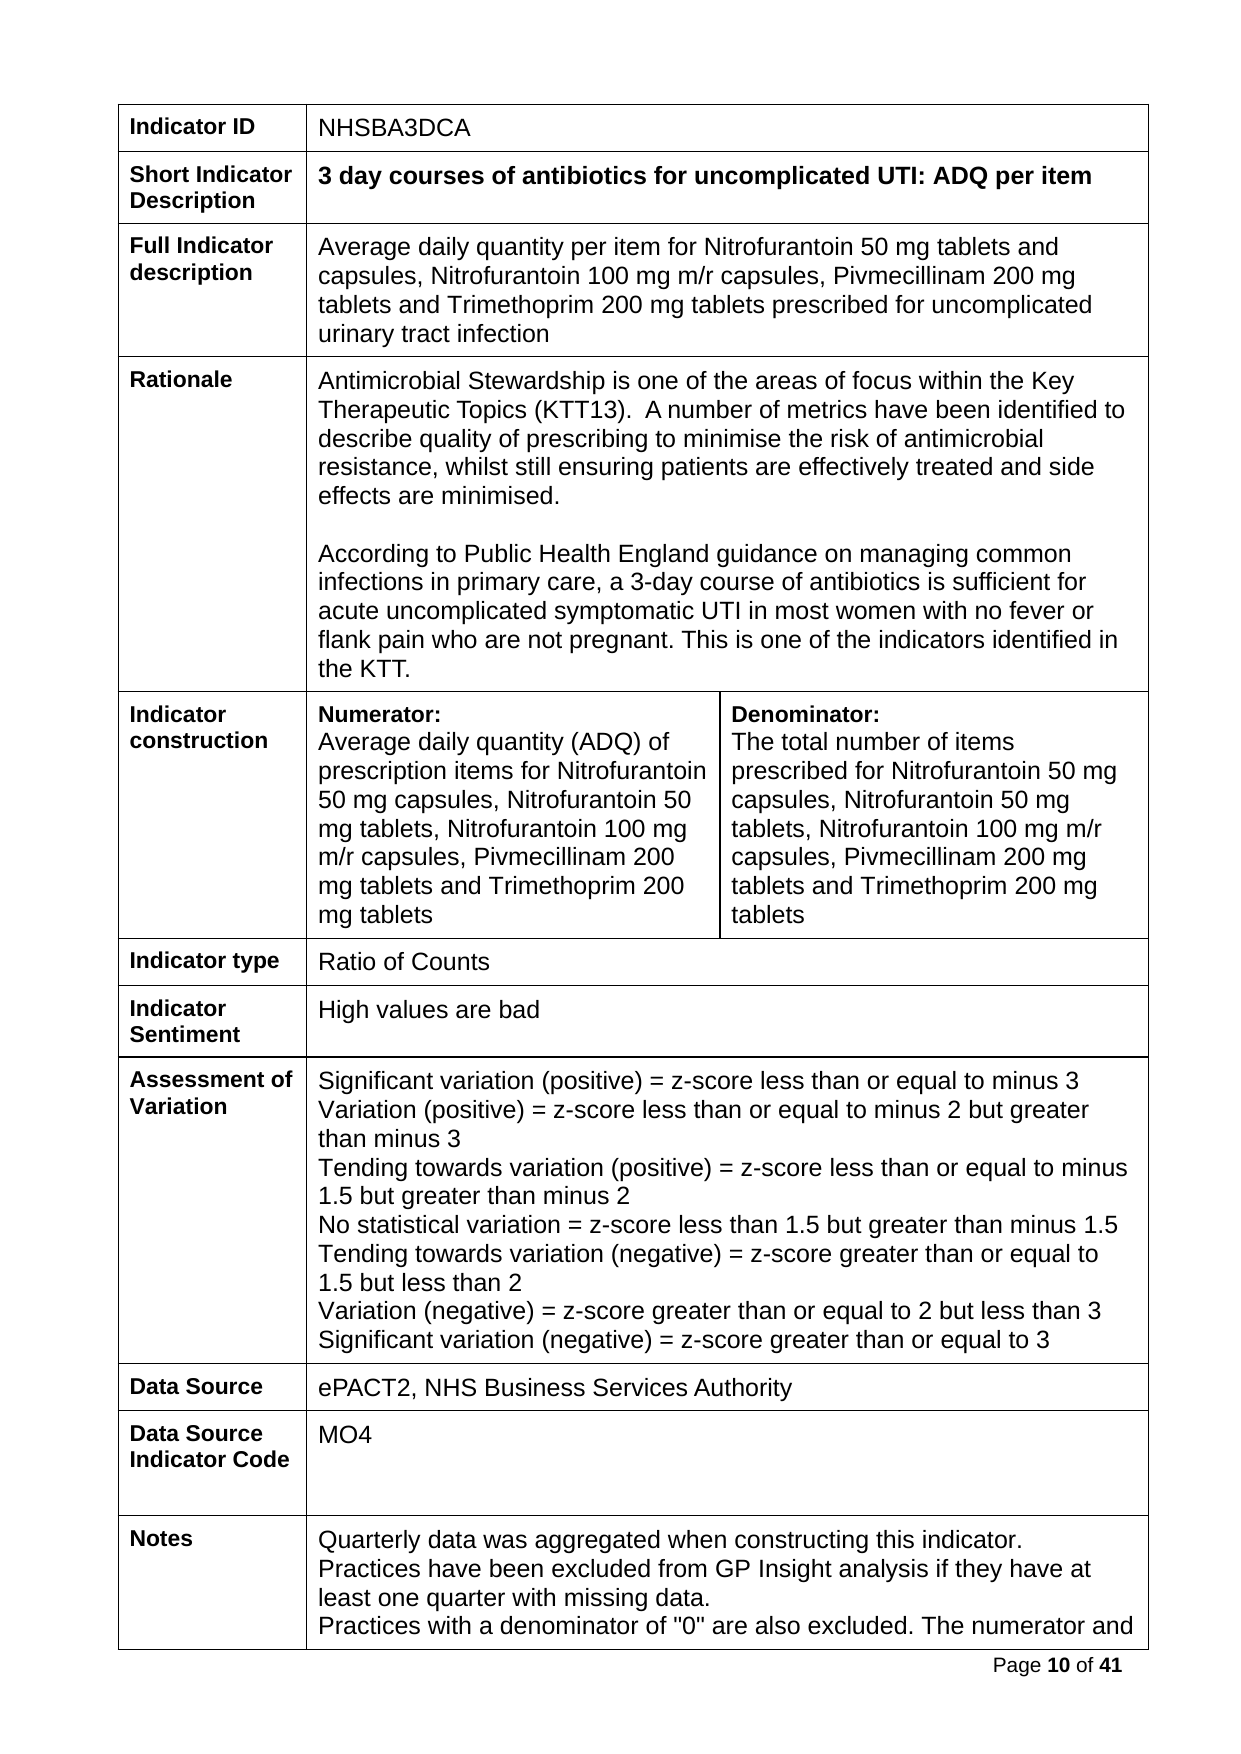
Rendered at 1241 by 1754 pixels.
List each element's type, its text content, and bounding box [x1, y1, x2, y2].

table_header Indicator ID [119, 105, 306, 151]
table_cell ePACT2, NHS Business Services Authority [307, 1364, 1148, 1410]
table_header NHSBA3DCA [307, 105, 1148, 151]
table_cell Ratio of Counts [307, 939, 1148, 985]
table_cell Indicator Sentiment [119, 986, 306, 1056]
table_cell Denominator: The total number of items prescribed for Nitrofurantoin 50 mg capsules, Nitrofurantoin 50 mg tablets, Nitrofurantoin 100 mg m/r capsules, Pivmecillinam 200 mg tablets and Trimethoprim 200 mg tablets [721, 692, 1148, 937]
table_cell Significant variation (positive) = z-score less than or equal to minus 3 Variation (positive) = z-score less than or equal to minus 2 but greater than minus 3 Tending towards variation (positive) = z-score less than or equal to minus 1.5 but greater than minus 2 No statistical variation = z-score less than 1.5 but greater than minus 1.5 Tending towards variation (negative) = z-score greater than or equal to 1.5 but less than 2 Variation (negative) = z-score greater than or equal to 2 but less than 3 Significant variation (negative) = z-score greater than or equal to 3 [307, 1058, 1148, 1363]
table_cell Full Indicator description [119, 224, 306, 356]
table_cell Rationale [119, 357, 306, 691]
table_cell MO4 [307, 1411, 1148, 1515]
table_cell Indicator construction [119, 692, 306, 937]
table_cell High values are bad [307, 986, 1148, 1056]
table_cell Indicator type [119, 939, 306, 985]
table_cell Data Source [119, 1364, 306, 1410]
table_cell Average daily quantity per item for Nitrofurantoin 50 mg tablets and capsules, Nitrofurantoin 100 mg m/r capsules, Pivmecillinam 200 mg tablets and Trimethoprim 200 mg tablets prescribed for uncomplicated urinary tract infection [307, 224, 1148, 356]
table_cell Numerator: Average daily quantity (ADQ) of prescription items for Nitrofurantoin 50 mg capsules, Nitrofurantoin 50 mg tablets, Nitrofurantoin 100 mg m/r capsules, Pivmecillinam 200 mg tablets and Trimethoprim 200 mg tablets [307, 692, 719, 937]
table_cell Data Source Indicator Code [119, 1411, 306, 1515]
table_cell Antimicrobial Stewardship is one of the areas of focus within the Key Therapeutic Topics (KTT13). A number of metrics have been identified to describe quality of prescribing to minimise the risk of antimicrobial resistance, whilst still ensuring patients are effectively treated and side effects are minimised. According to Public Health England guidance on managing common infections in primary care, a 3-day course of antibiotics is sufficient for acute uncomplicated symptomatic UTI in most women with no fever or flank pain who are not pregnant. This is one of the indicators identified in the KTT. [307, 357, 1148, 691]
table_cell Assessment of Variation [119, 1058, 306, 1363]
table_cell Quarterly data was aggregated when constructing this indicator. Practices have been excluded from GP Insight analysis if they have at least one quarter with missing data. Practices with a denominator of "0" are also excluded. The numerator and [307, 1516, 1148, 1649]
table_cell Short Indicator Description [119, 152, 306, 222]
table_cell 3 day courses of antibiotics for uncomplicated UTI: ADQ per item [307, 152, 1148, 222]
table_cell Notes [119, 1516, 306, 1649]
